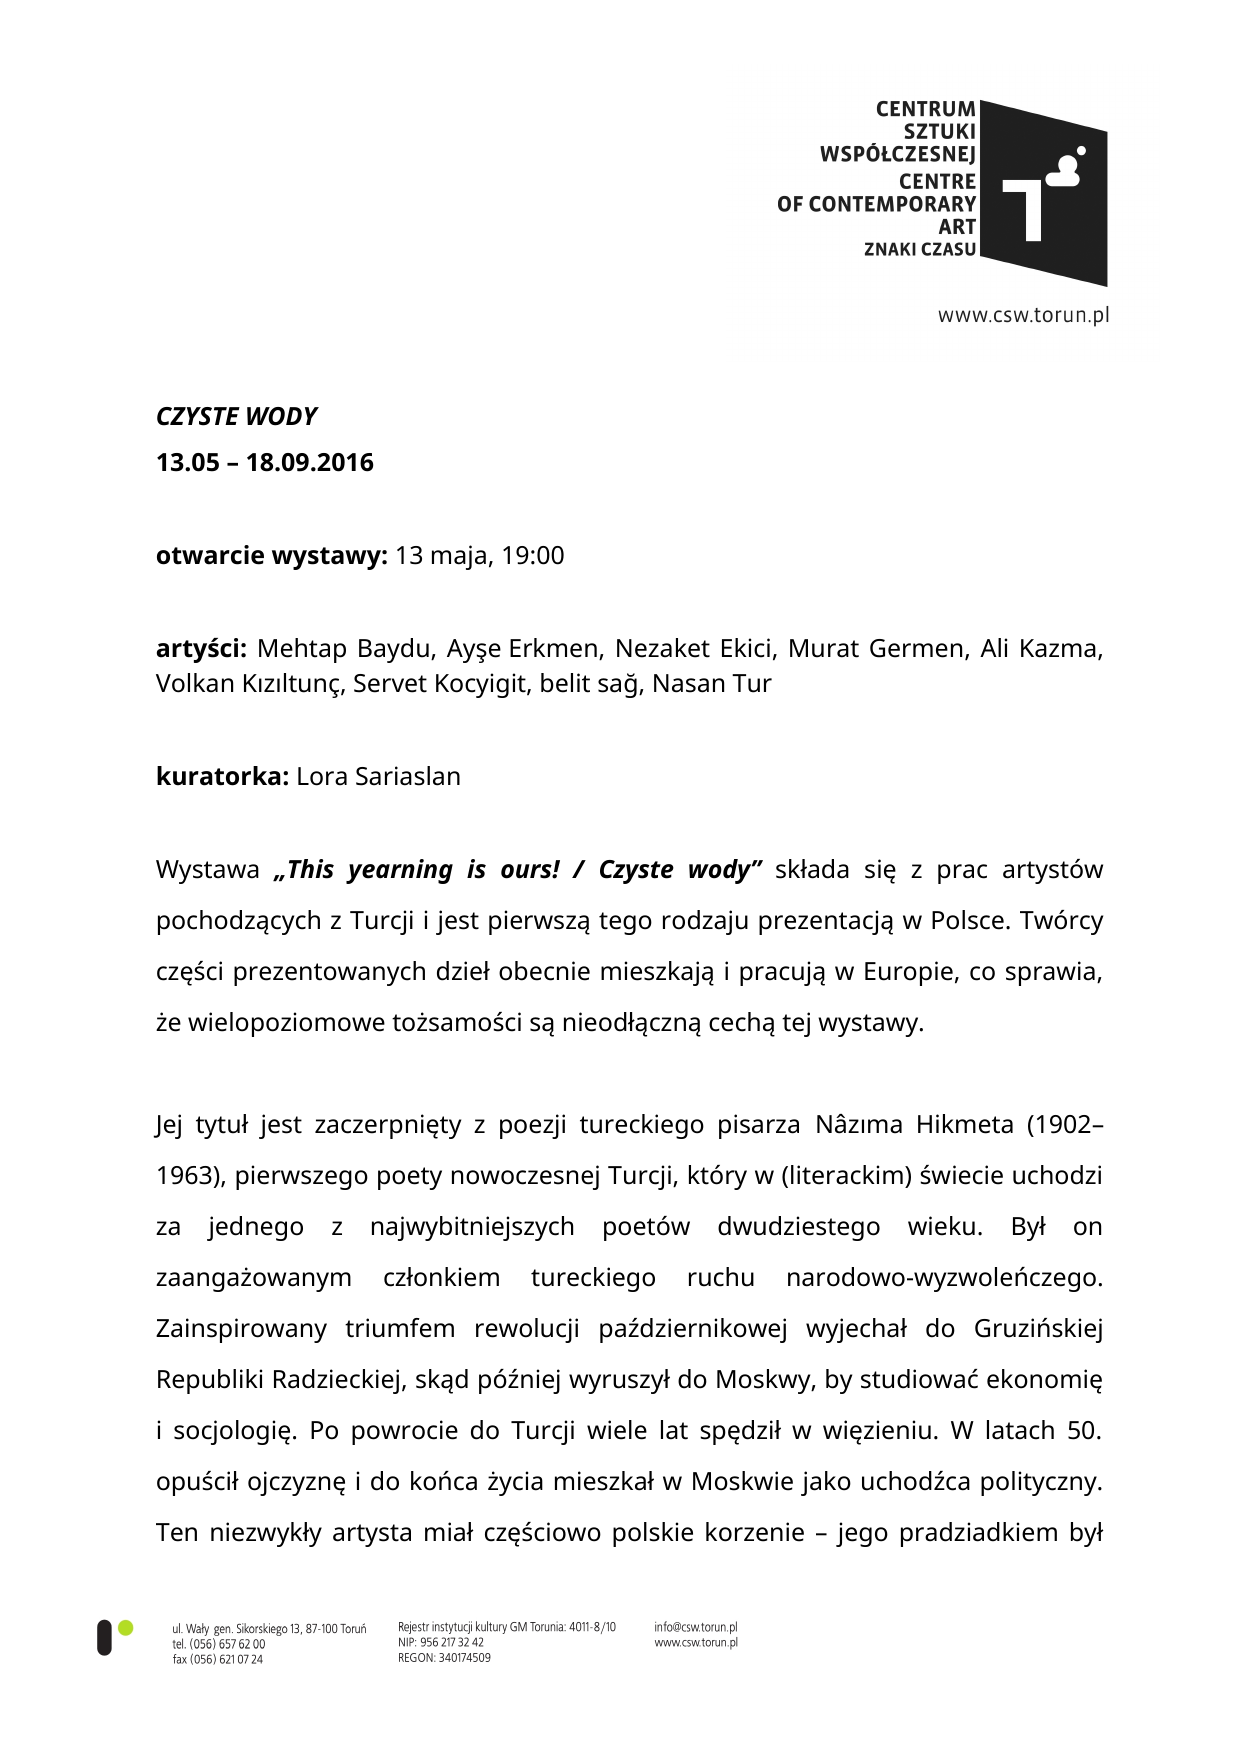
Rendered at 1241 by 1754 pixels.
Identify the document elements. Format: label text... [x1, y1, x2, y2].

text artyści: Mehtap Baydu, Ayşe Erkmen, Nezaket Ekici, Murat Germen, Ali Kazma, Volkan Kızıltunç, Servet Kocyigit, belit sağ, Nasan Tur [156, 631, 1104, 699]
text CZYSTE WODY [156, 398, 1104, 432]
text Wystawa „This yearning is ours! / Czyste wody” składa się z prac artystów pochodzących z Turcji i jest pierwszą tego rodzaju prezentacją w Polsce. Twórcy części prezentowanych dzieł obecnie mieszkają i pracują w Europie, co sprawia, że wielopoziomowe tożsamości są nieodłączną cechą tej wystawy. [156, 851, 1104, 1039]
text otwarcie wystawy: 13 maja, 19:00 [156, 538, 1104, 572]
text kuratorka: Lora Sariaslan [156, 758, 1104, 792]
picture [94, 1606, 741, 1669]
text 13.05 – 18.09.2016 [156, 445, 1104, 479]
text Jej tytuł jest zaczerpnięty z poezji tureckiego pisarza Nâzıma Hikmeta (1902–1963), pierwszego poety nowoczesnej Turcji, który w (literackim) świecie uchodzi za jednego z najwybitniejszych poetów dwudziestego wieku. Był on zaangażowanym członkiem tureckiego ruchu narodowo-wyzwoleńczego. Zainspirowany triumfem rewolucji październikowej wyjechał do Gruzińskiej Republiki Radzieckiej, skąd później wyruszył do Moskwy, by studiować ekonomię i socjologię. Po powrocie do Turcji wiele lat spędził w więzieniu. W latach 50. opuścił ojczyznę i do końca życia mieszkał w Moskwie jako uchodźca polityczny. Ten niezwykły artysta miał częściowo polskie korzenie – jego pradziadkiem był [156, 1107, 1104, 1549]
picture [726, 64, 1160, 362]
